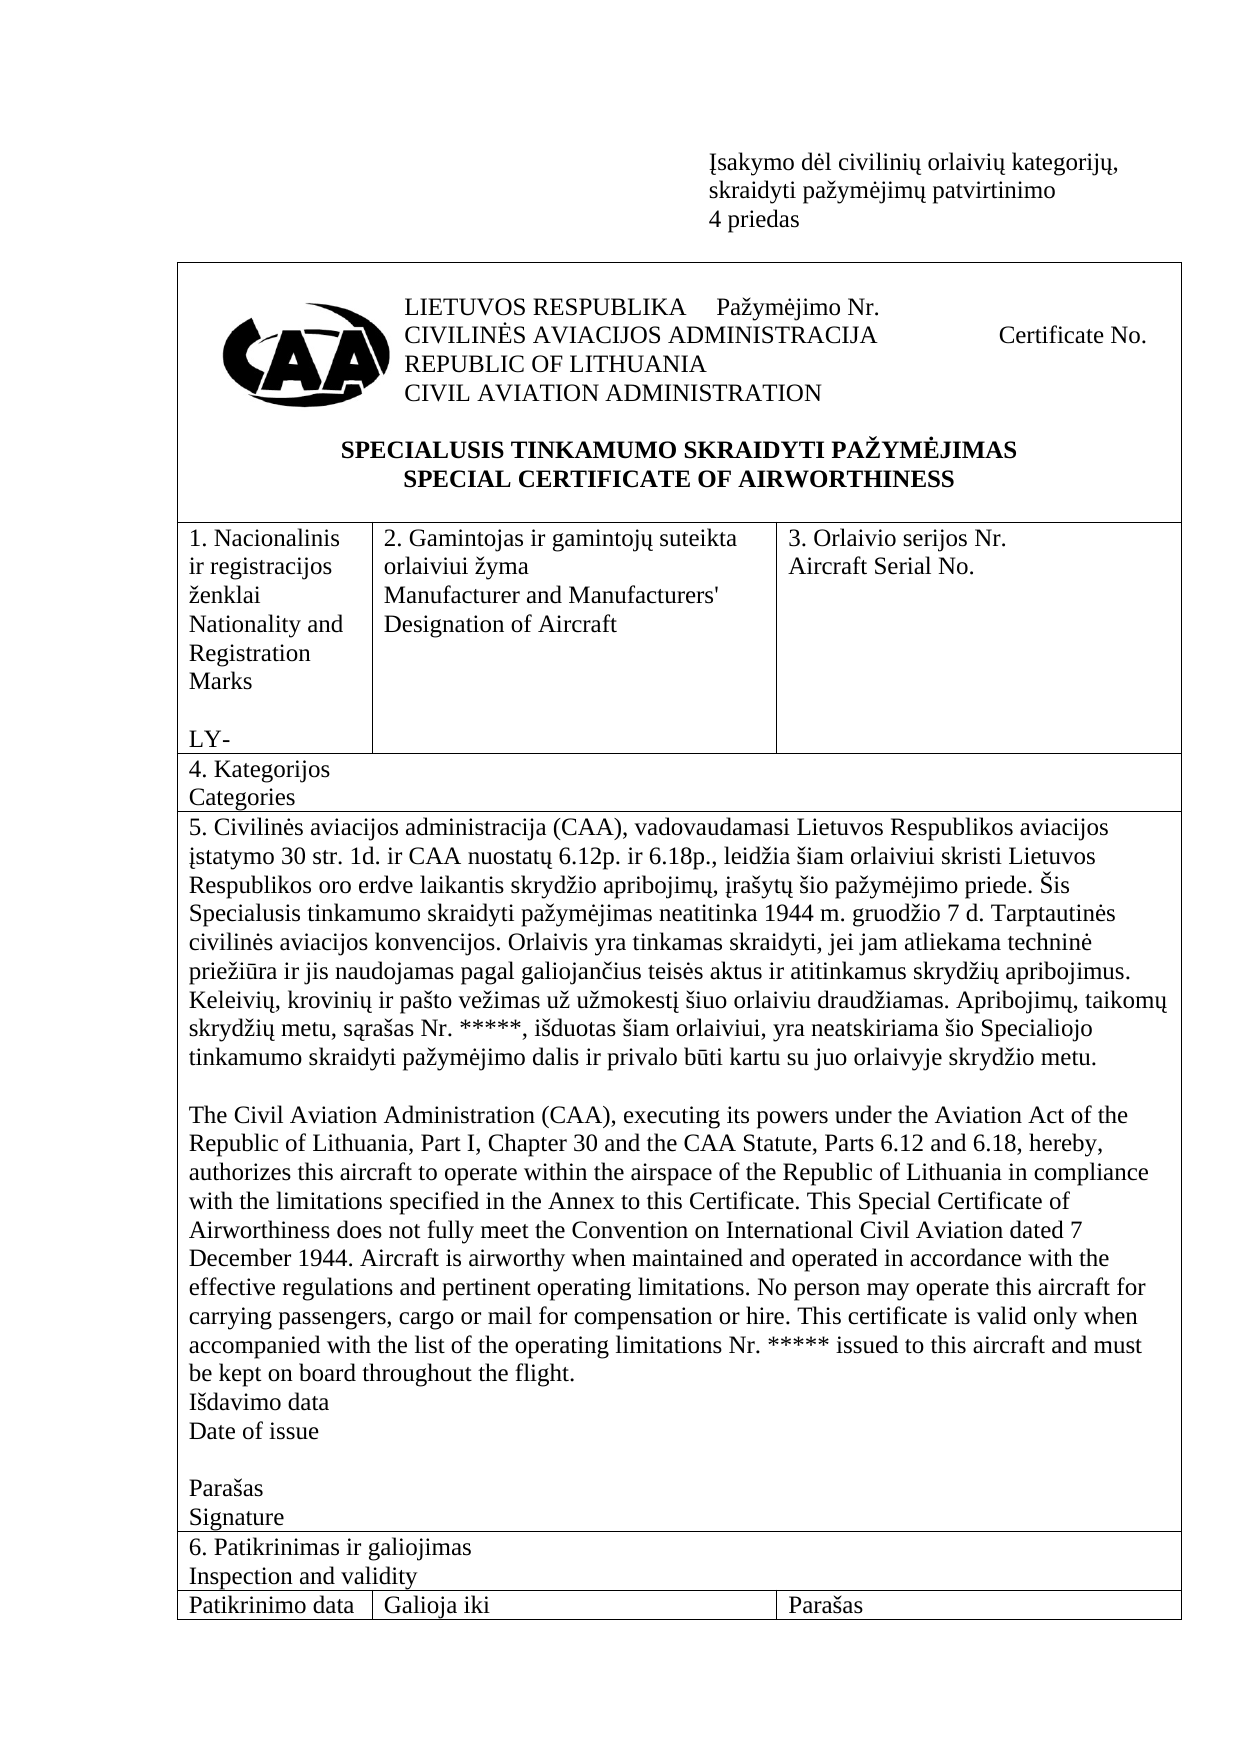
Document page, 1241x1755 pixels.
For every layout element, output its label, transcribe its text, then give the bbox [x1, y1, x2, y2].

text 4 priedas [177, 204, 1181, 233]
table_cell Patikrinimo data [178, 1591, 372, 1619]
table_cell 1. Nacionalinis ir registracijos ženklai Nationality and Registration Marks LY- [178, 523, 372, 753]
text skraidyti pažymėjimų patvirtinimo [177, 176, 1181, 204]
text Įsakymo dėl civilinių orlaivių kategorijų, [312, 147, 1181, 176]
table_header LIETUVOS RESPUBLIKA Pažymėjimo Nr. CIVILINĖS AVIACIJOS ADMINISTRACIJA Certificate No. REPUBLIC OF LITHUANIA CIVIL AVIATION ADMINISTRATION SPECIALUSIS TINKAMUMO SKRAIDYTI PAŽYMĖJIMAS SPECIAL CERTIFICATE OF AIRWORTHINESS [178, 263, 1181, 522]
table_cell Galioja iki [373, 1591, 776, 1619]
table_cell Parašas [777, 1591, 1181, 1619]
table_cell 3. Orlaivio serijos Nr. Aircraft Serial No. [777, 523, 1181, 753]
table_cell 2. Gamintojas ir gamintojų suteikta orlaiviui žyma Manufacturer and Manufacturers' Designation of Aircraft [373, 523, 776, 753]
table_cell 5. Civilinės aviacijos administracija (CAA), vadovaudamasi Lietuvos Respublikos aviacijos įstatymo 30 str. 1d. ir CAA nuostatų 6.12p. ir 6.18p., leidžia šiam orlaiviui skristi Lietuvos Respublikos oro erdve laikantis skrydžio apribojimų, įrašytų šio pažymėjimo priede. Šis Specialusis tinkamumo skraidyti pažymėjimas neatitinka 1944 m. gruodžio 7 d. Tarptautinės civilinės aviacijos konvencijos. Orlaivis yra tinkamas skraidyti, jei jam atliekama techninė priežiūra ir jis naudojamas pagal galiojančius teisės aktus ir atitinkamus skrydžių apribojimus. Keleivių, krovinių ir pašto vežimas už užmokestį šiuo orlaiviu draudžiamas. Apribojimų, taikomų skrydžių metu, sąrašas Nr. *****, išduotas šiam orlaiviui, yra neatskiriama šio Specialiojo tinkamumo skraidyti pažymėjimo dalis ir privalo būti kartu su juo orlaivyje skrydžio metu. The Civil Aviation Administration (CAA), executing its powers under the Aviation Act of the Republic of Lithuania, Part I, Chapter 30 and the CAA Statute, Parts 6.12 and 6.18, hereby, authorizes this aircraft to operate within the airspace of the Republic of Lithuania in compliance with the limitations specified in the Annex to this Certificate. This Special Certificate of Airworthiness does not fully meet the Convention on International Civil Aviation dated 7 December 1944. Aircraft is airworthy when maintained and operated in accordance with the effective regulations and pertinent operating limitations. No person may operate this aircraft for carrying passengers, cargo or mail for compensation or hire. This certificate is valid only when accompanied with the list of the operating limitations Nr. ***** issued to this aircraft and must be kept on board throughout the flight. Išdavimo data Date of issue Parašas Signature [178, 812, 1181, 1531]
table_cell 6. Patikrinimas ir galiojimas Inspection and validity [178, 1532, 1181, 1589]
table_cell 4. Kategorijos Categories [178, 754, 1181, 811]
